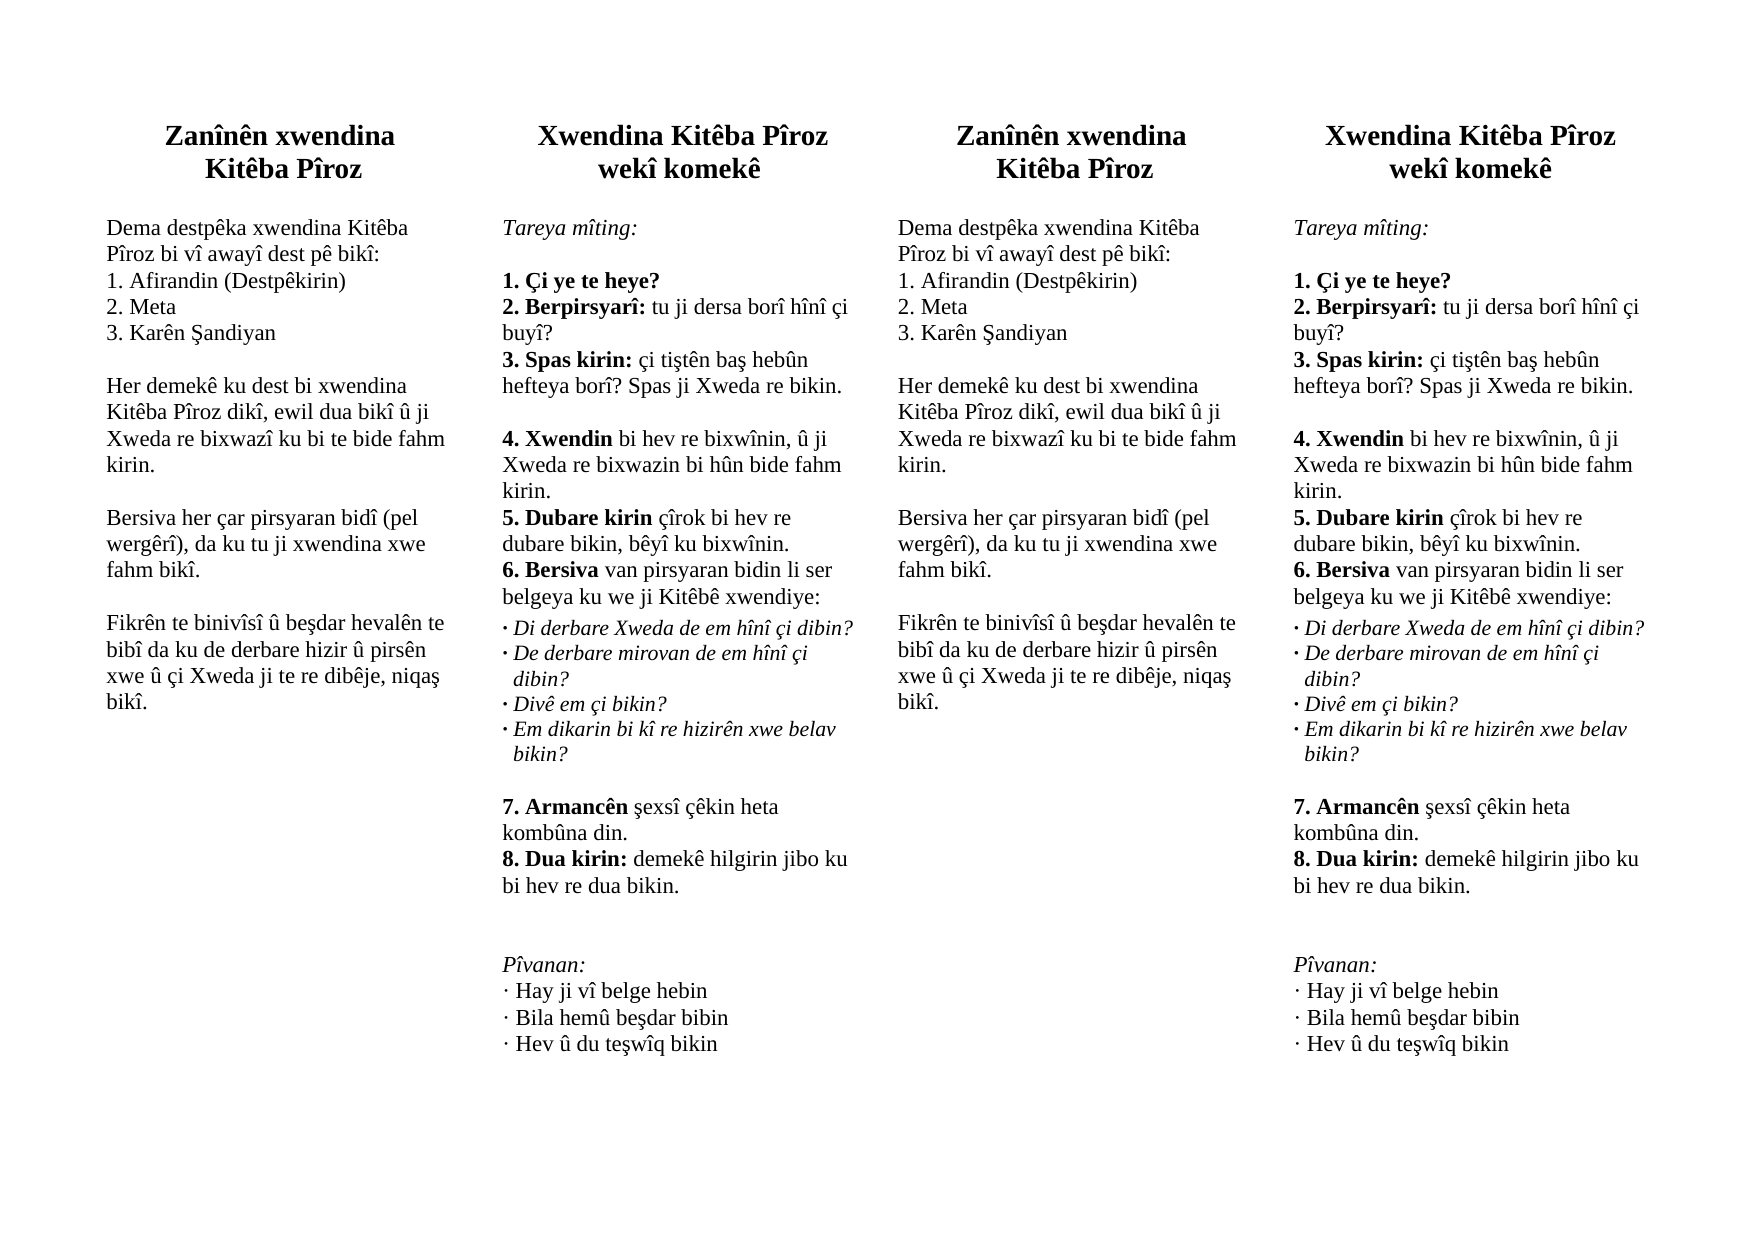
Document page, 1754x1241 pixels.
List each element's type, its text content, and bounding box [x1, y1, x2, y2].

text · De derbare mirovan de em hînî çi [1293, 640, 1648, 666]
text · Di derbare Xweda de em hînî çi dibin? [502, 615, 856, 640]
text 2. Meta [106, 293, 461, 319]
text · Bila hemû beşdar bibin [1293, 1004, 1648, 1030]
text · Di derbare Xweda de em hînî çi dibin? [1293, 615, 1648, 640]
text Kitêba Pîroz [898, 152, 1252, 185]
text 2. Meta [898, 293, 1252, 319]
text 3. Karên Şandiyan [898, 319, 1252, 346]
text · De derbare mirovan de em hînî çi [502, 640, 856, 666]
text Zanînên xwendina [898, 118, 1252, 152]
text · Em dikarin bi kî re hizirên xwe belav [1293, 716, 1648, 741]
text Dema destpêka xwendina Kitêba Pîroz bi vî awayî dest pê bikî: [106, 214, 461, 267]
text Bersiva her çar pirsyaran bidî (pel wergêrî), da ku tu ji xwendina xwe fahm bikî. [106, 504, 461, 583]
text · Divê em çi bikin? [502, 691, 856, 716]
text Tareya mîting: [502, 214, 856, 240]
text Fikrên te binivîsî û beşdar hevalên te bibî da ku de derbare hizir û pirsên xwe û çi Xweda ji te re dibêje, niqaş bikî. [106, 609, 461, 715]
text 5. Dubare kirin çîrok bi hev re dubare bikin, bêyî ku bixwînin. [1293, 504, 1648, 557]
text Xwendina Kitêba Pîroz wekî komekê [1293, 118, 1648, 185]
text · Hay ji vî belge hebin [502, 977, 856, 1004]
text Bersiva her çar pirsyaran bidî (pel wergêrî), da ku tu ji xwendina xwe fahm bikî. [898, 504, 1252, 583]
text 1. Afirandin (Destpêkirin) [898, 267, 1252, 293]
text 4. Xwendin bi hev re bixwînin, û ji Xweda re bixwazin bi hûn bide fahm kirin. [502, 425, 856, 504]
text 7. Armancên şexsî çêkin heta kombûna din. [502, 793, 856, 846]
text 4. Xwendin bi hev re bixwînin, û ji Xweda re bixwazin bi hûn bide fahm kirin. [1293, 425, 1648, 504]
text 6. Bersiva van pirsyaran bidin li ser belgeya ku we ji Kitêbê xwendiye: [502, 557, 856, 609]
text Her demekê ku dest bi xwendina Kitêba Pîroz dikî, ewil dua bikî û ji Xweda re bixwazî ku bi te bide fahm kirin. [898, 372, 1252, 477]
text bikin? [502, 741, 856, 766]
text Pîvanan: [502, 951, 856, 977]
text 3. Spas kirin: çi tiştên baş hebûn hefteya borî? Spas ji Xweda re bikin. [502, 346, 856, 398]
text 2. Berpirsyarî: tu ji dersa borî hînî çi buyî? [502, 293, 856, 346]
text bikin? [1293, 741, 1648, 766]
text 8. Dua kirin: demekê hilgirin jibo ku bi hev re dua bikin. [502, 846, 856, 898]
text dibin? [502, 666, 856, 691]
text · Hev û du teşwîq bikin [502, 1030, 856, 1056]
text 3. Karên Şandiyan [106, 319, 461, 346]
text 5. Dubare kirin çîrok bi hev re dubare bikin, bêyî ku bixwînin. [502, 504, 856, 557]
text 2. Berpirsyarî: tu ji dersa borî hînî çi buyî? [1293, 293, 1648, 346]
text · Bila hemû beşdar bibin [502, 1004, 856, 1030]
text 7. Armancên şexsî çêkin heta kombûna din. [1293, 793, 1648, 846]
text Tareya mîting: [1293, 214, 1648, 240]
text 1. Çi ye te heye? [1293, 267, 1648, 293]
text Dema destpêka xwendina Kitêba Pîroz bi vî awayî dest pê bikî: [898, 214, 1252, 267]
text Pîvanan: [1293, 951, 1648, 977]
text Zanînên xwendina [106, 118, 461, 152]
text 1. Afirandin (Destpêkirin) [106, 267, 461, 293]
text Fikrên te binivîsî û beşdar hevalên te bibî da ku de derbare hizir û pirsên xwe û çi Xweda ji te re dibêje, niqaş bikî. [898, 609, 1252, 715]
text · Hay ji vî belge hebin [1293, 977, 1648, 1004]
text Kitêba Pîroz [106, 152, 461, 185]
text · Divê em çi bikin? [1293, 691, 1648, 716]
text Xwendina Kitêba Pîroz wekî komekê [502, 118, 856, 185]
text Her demekê ku dest bi xwendina Kitêba Pîroz dikî, ewil dua bikî û ji Xweda re bixwazî ku bi te bide fahm kirin. [106, 372, 461, 477]
text 6. Bersiva van pirsyaran bidin li ser belgeya ku we ji Kitêbê xwendiye: [1293, 557, 1648, 609]
text 3. Spas kirin: çi tiştên baş hebûn hefteya borî? Spas ji Xweda re bikin. [1293, 346, 1648, 398]
text dibin? [1293, 666, 1648, 691]
text · Em dikarin bi kî re hizirên xwe belav [502, 716, 856, 741]
text 8. Dua kirin: demekê hilgirin jibo ku bi hev re dua bikin. [1293, 846, 1648, 898]
text 1. Çi ye te heye? [502, 267, 856, 293]
text · Hev û du teşwîq bikin [1293, 1030, 1648, 1056]
